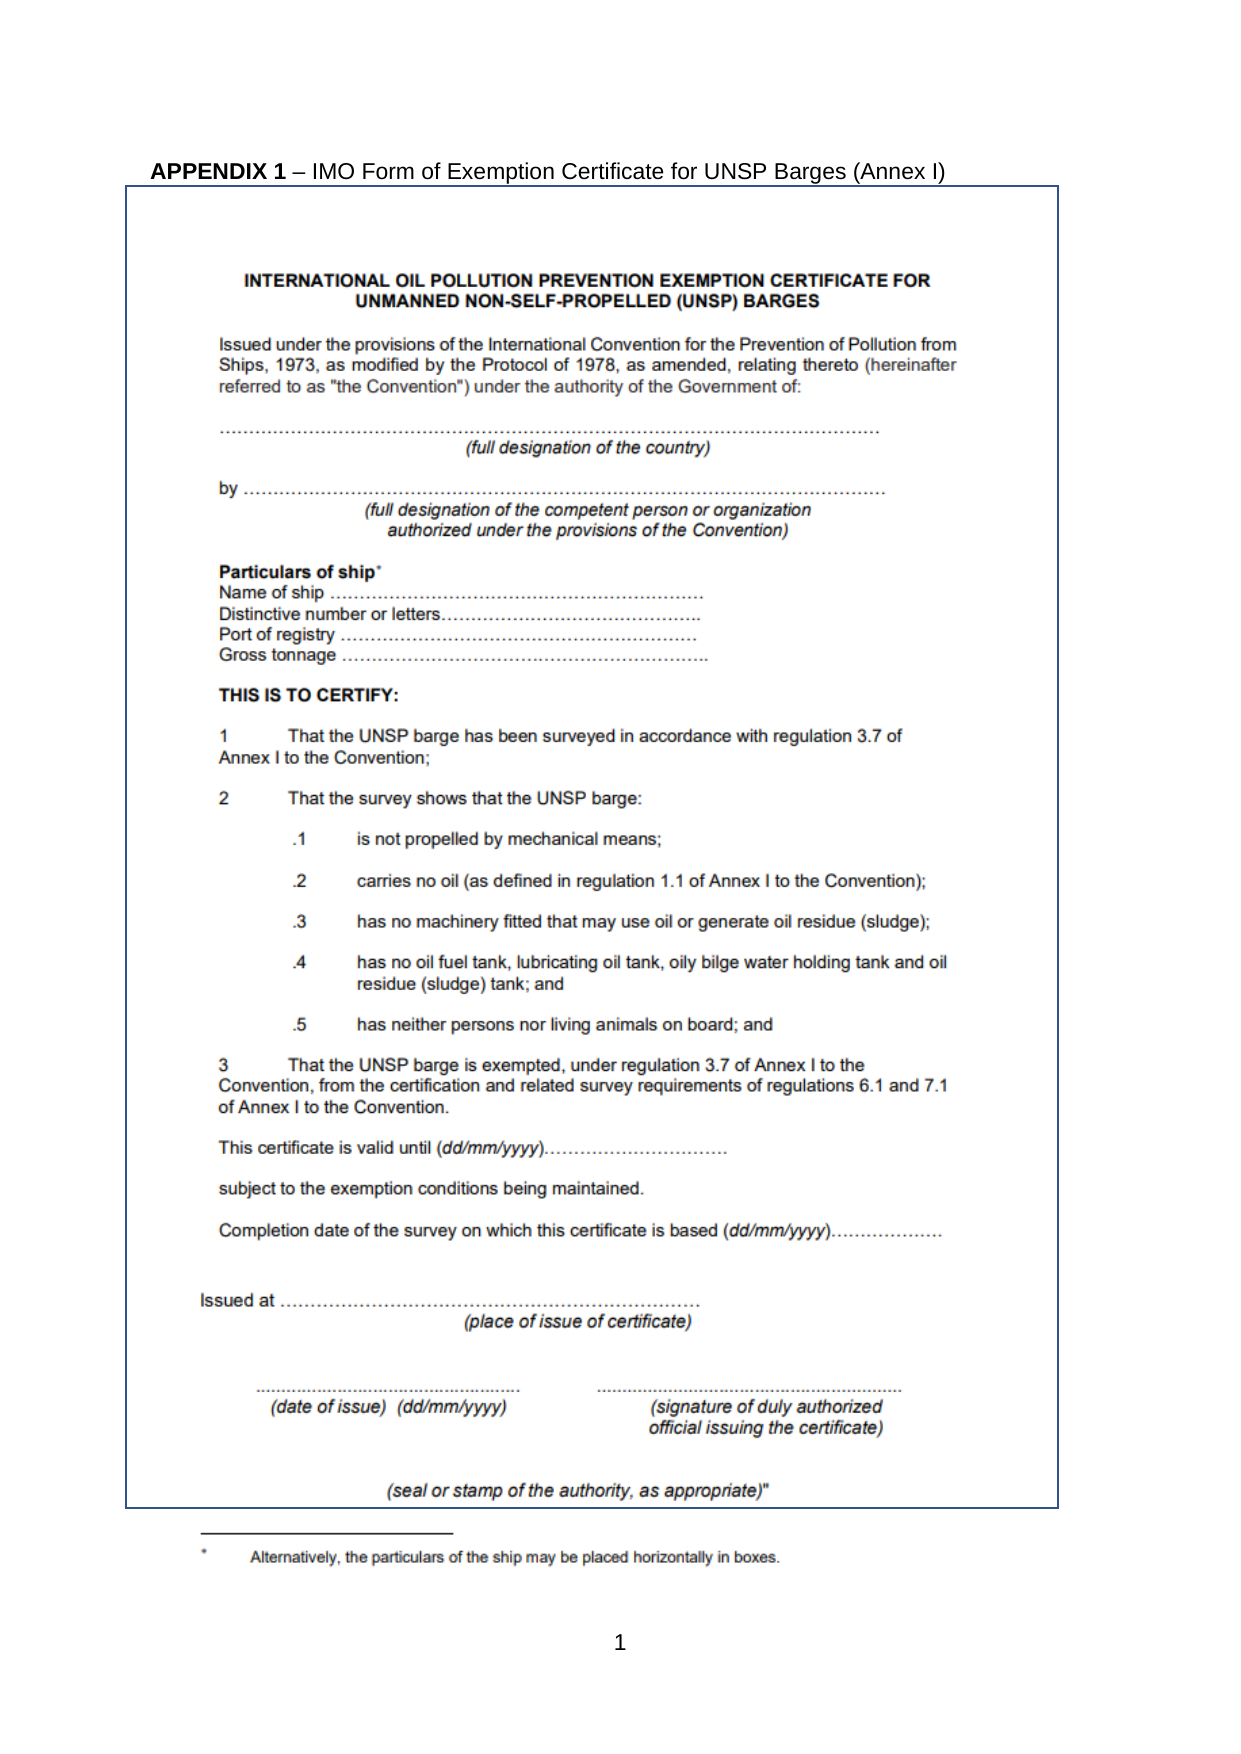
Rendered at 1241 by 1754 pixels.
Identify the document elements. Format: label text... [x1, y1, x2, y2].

text APPENDIX 1 – IMO Form of Exemption Certificate for UNSP Barges (Annex I) [150, 158, 1090, 184]
